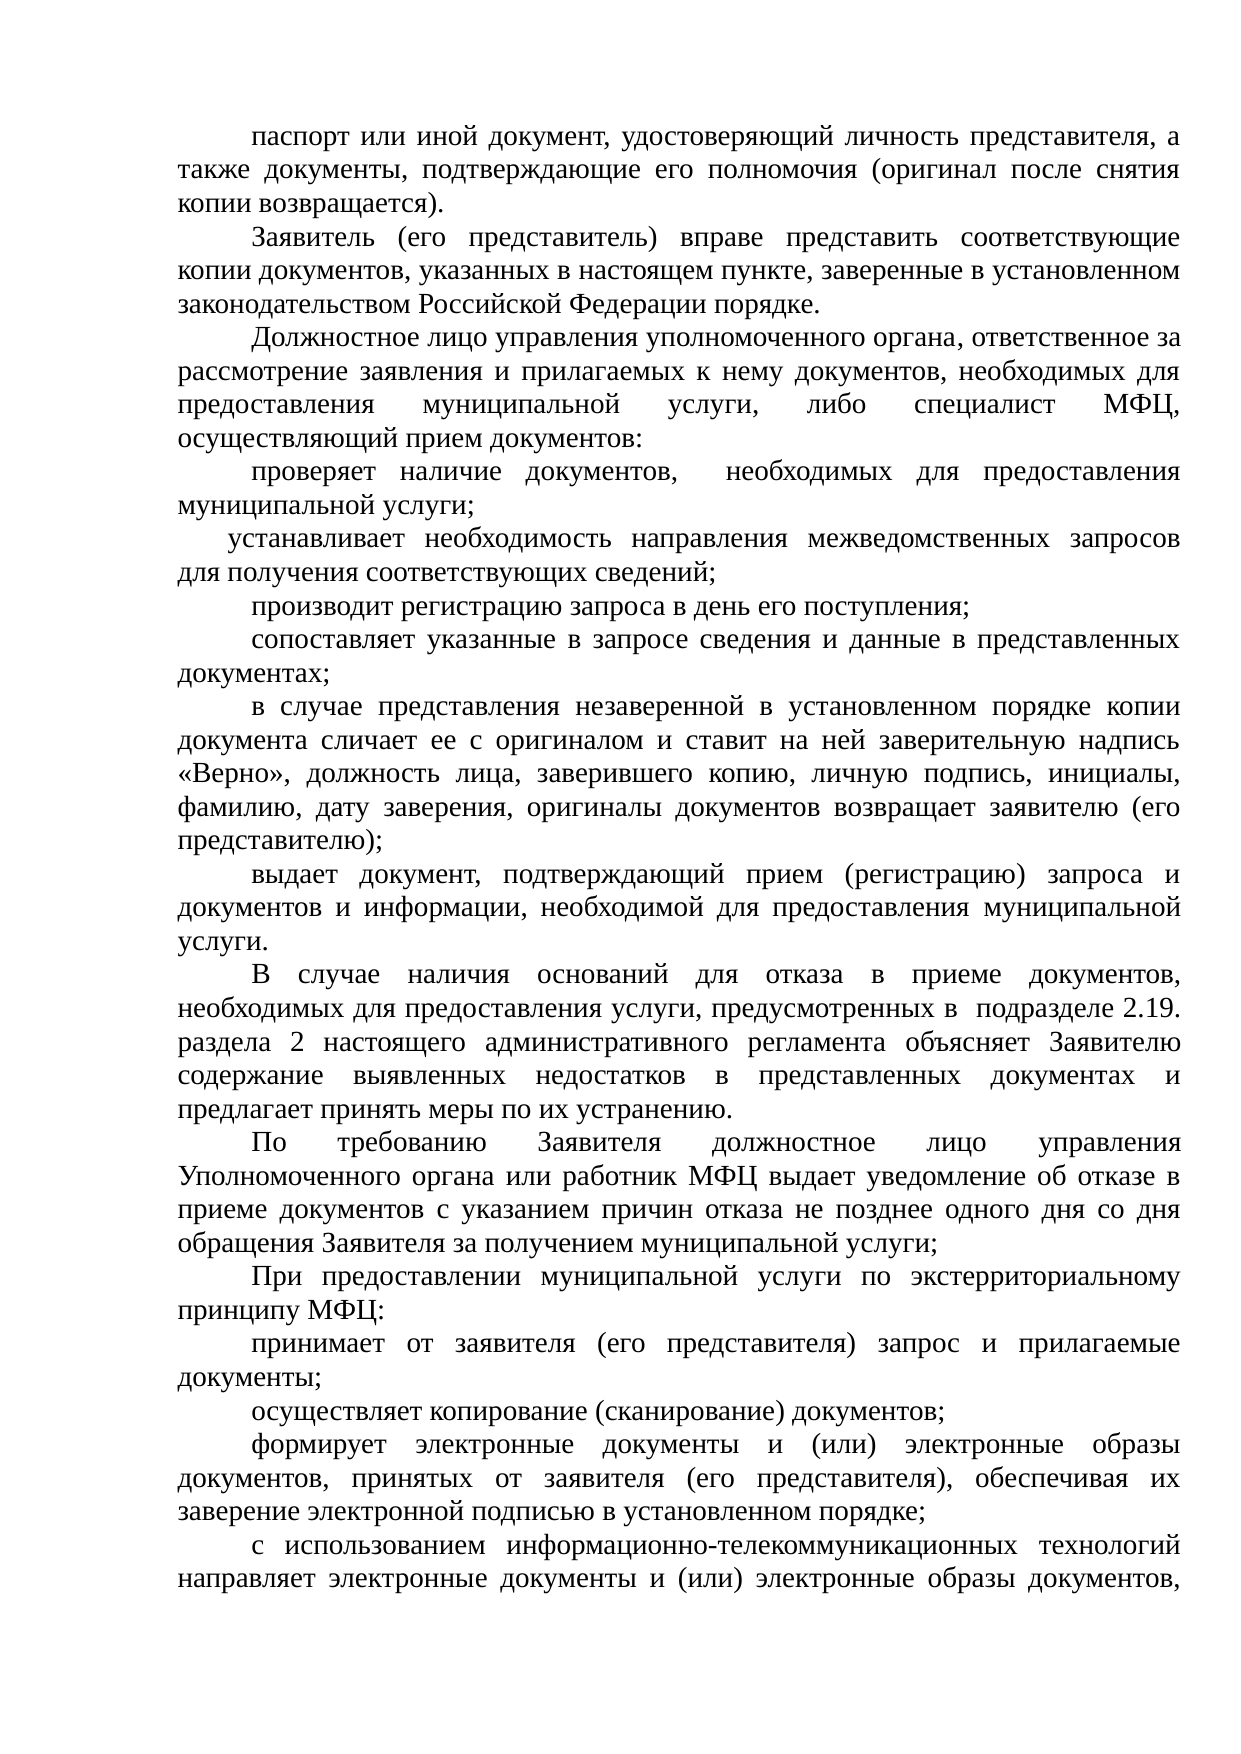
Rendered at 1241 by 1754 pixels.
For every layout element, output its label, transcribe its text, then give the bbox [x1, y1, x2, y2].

text паспорт или иной документ, удостоверяющий личность представителя, а также документы, подтверждающие его полномочия (оригинал после снятия копии возвращается). [177, 118, 1181, 219]
text По требованию Заявителя должностное лицо управления Уполномоченного органа или работник МФЦ выдает уведомление об отказе в приеме документов с указанием причин отказа не позднее одного дня со дня обращения Заявителя за получением муниципальной услуги; [177, 1124, 1181, 1258]
title производит регистрацию запроса в день его поступления; [177, 588, 1181, 621]
title выдает документ, подтверждающий прием (регистрацию) запроса и документов и информации, необходимой для предоставления муниципальной услуги. [177, 856, 1181, 957]
title с использованием информационно-телекоммуникационных технологий направляет электронные документы и (или) электронные образы документов, [177, 1527, 1181, 1594]
title При предоставлении муниципальной услуги по экстерриториальному принципу МФЦ: [177, 1258, 1181, 1326]
title в случае представления незаверенной в установленном порядке копии документа сличает ее с оригиналом и ставит на ней заверительную надпись «Верно», должность лица, заверившего копию, личную подпись, инициалы, фамилию, дату заверения, оригиналы документов возвращает заявителю (его представителю); [177, 688, 1181, 856]
text проверяет наличие документов, необходимых для предоставления муниципальной услуги; [177, 453, 1181, 521]
title принимает от заявителя (его представителя) запрос и прилагаемые документы; [177, 1326, 1181, 1393]
title Должностное лицо управления уполномоченного органа, ответственное за рассмотрение заявления и прилагаемых к нему документов, необходимых для предоставления муниципальной услуги, либо специалист МФЦ, осуществляющий прием документов: [177, 319, 1181, 453]
text устанавливает необходимость направления межведомственных запросов для получения соответствующих сведений; [177, 521, 1181, 588]
title формирует электронные документы и (или) электронные образы документов, принятых от заявителя (его представителя), обеспечивая их заверение электронной подписью в установленном порядке; [177, 1426, 1181, 1527]
text Заявитель (его представитель) вправе представить соответствующие копии документов, указанных в настоящем пункте, заверенные в установленном законодательством Российской Федерации порядке. [177, 219, 1181, 319]
text В случае наличия оснований для отказа в приеме документов, необходимых для предоставления услуги, предусмотренных в подразделе 2.19. раздела 2 настоящего административного регламента объясняет Заявителю содержание выявленных недостатков в представленных документах и предлагает принять меры по их устранению. [177, 957, 1181, 1124]
title осуществляет копирование (сканирование) документов; [177, 1393, 1181, 1426]
title сопоставляет указанные в запросе сведения и данные в представленных документах; [177, 621, 1181, 688]
